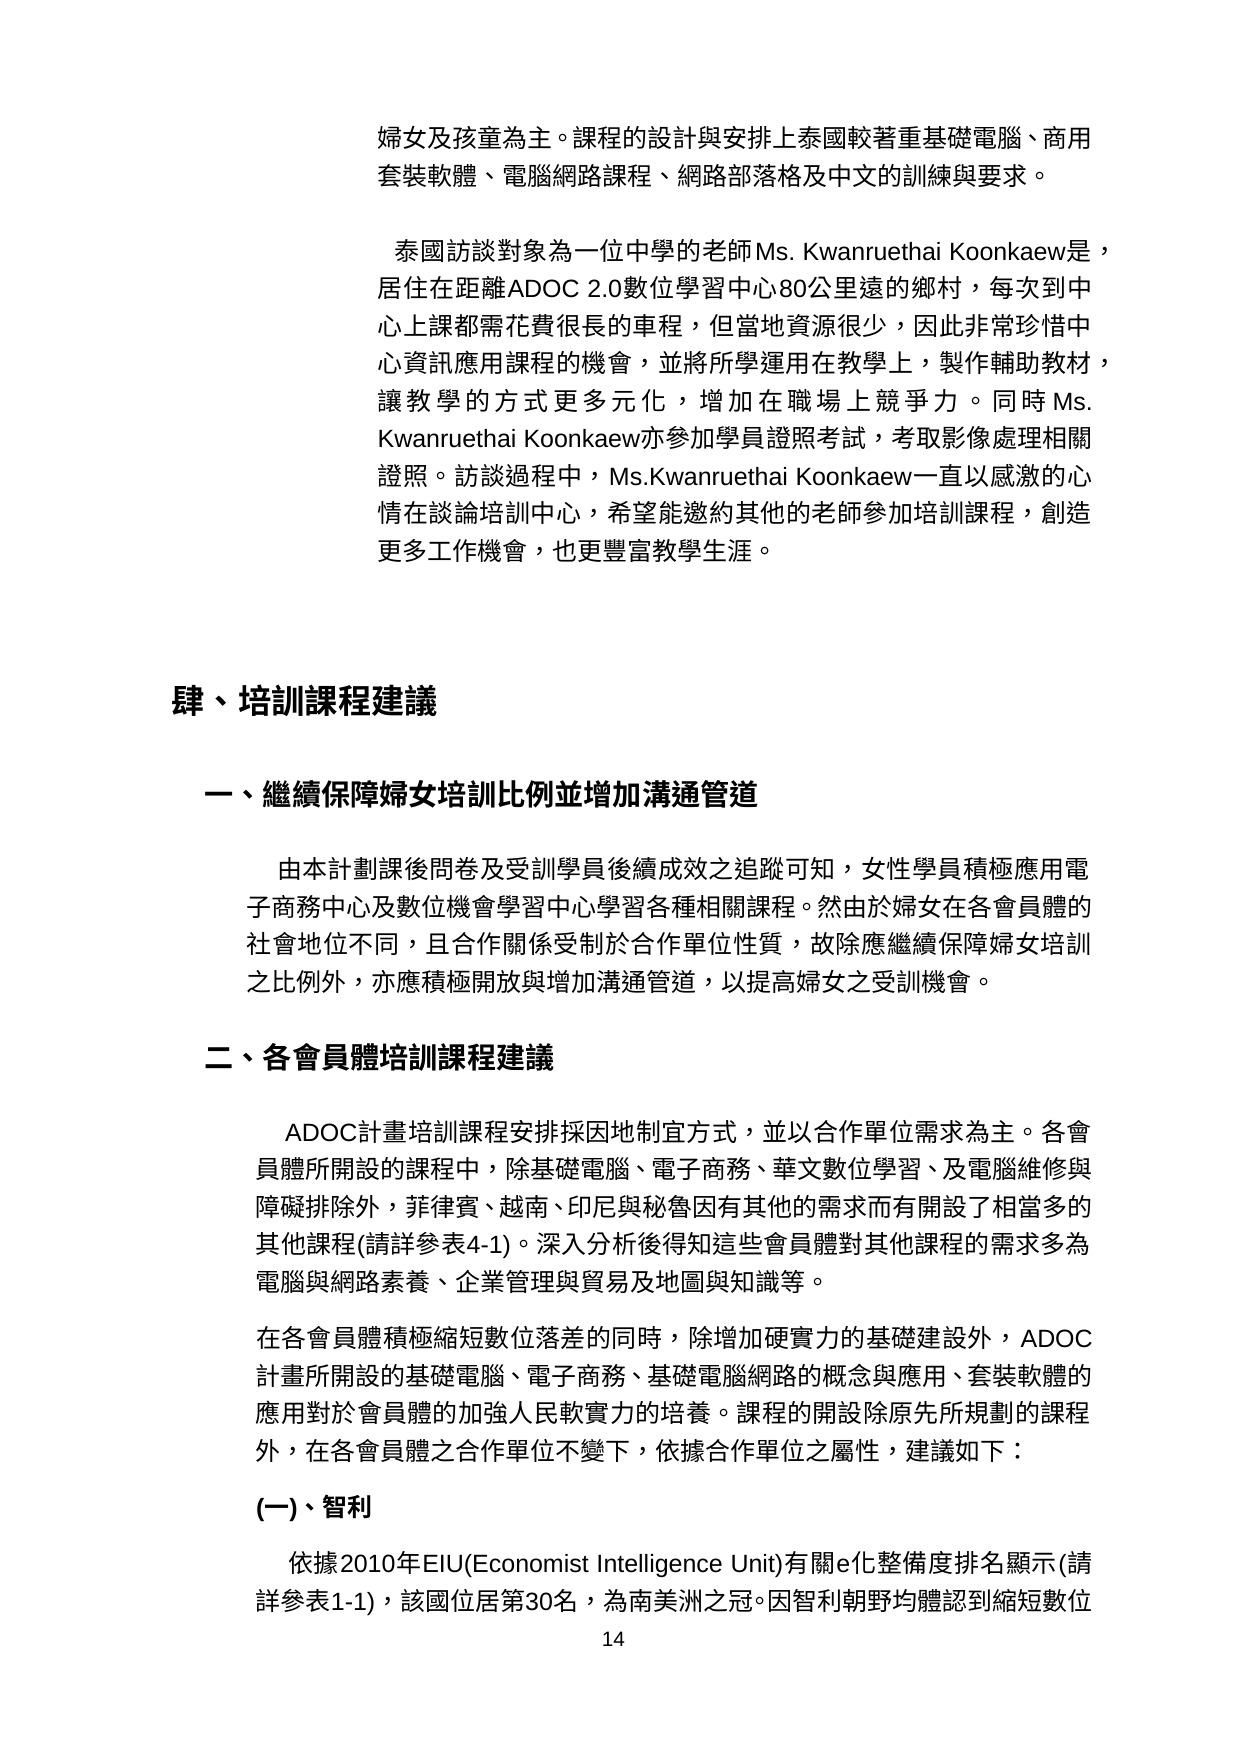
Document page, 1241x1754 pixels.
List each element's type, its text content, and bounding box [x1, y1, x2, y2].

text 在各會員體積極縮短數位落差的同時，除增加硬實力的基礎建設外，ADOC計畫所開設的基礎電腦、電子商務、基礎電腦網路的概念與應用、套裝軟體的應用對於會員體的加強人民軟實力的培養。課程的開設除原先所規劃的課程外，在各會員體之合作單位不變下，依據合作單位之屬性，建議如下： [256, 1318, 1092, 1468]
text 泰國訪談對象為一位中學的老師Ms. Kwanruethai Koonkaew是，居住在距離ADOC 2.0數位學習中心80公里遠的鄉村，每次到中心上課都需花費很長的車程，但當地資源很少，因此非常珍惜中心資訊應用課程的機會，並將所學運用在教學上，製作輔助教材，讓教學的方式更多元化，增加在職場上競爭力。同時Ms. Kwanruethai Koonkaew亦參加學員證照考試，考取影像處理相關證照。訪談過程中，Ms.Kwanruethai Koonkaew一直以感激的心情在談論培訓中心，希望能邀約其他的老師參加培訓課程，創造更多工作機會，也更豐富教學生涯。 [340, 231, 1092, 568]
subtitle 肆、培訓課程建議 [171, 662, 1092, 737]
text 依據2010年EIU(Economist Intelligence Unit)有關e化整備度排名顯示(請詳參表1-1)，該國位居第30名，為南美洲之冠。因智利朝野均體認到縮短數位 [256, 1543, 1092, 1618]
subtitle 一、繼續保障婦女培訓比例並增加溝通管道 [196, 756, 1092, 831]
text (B).泰國：合作單位為學院及華僑學校，主要培訓對象為一般民眾、婦女及孩童為主。課程的設計與安排上泰國較著重基礎電腦、商用套裝軟體、電腦網路課程、網路部落格及中文的訓練與要求。 [340, 118, 1092, 193]
text 由本計劃課後問卷及受訓學員後續成效之追蹤可知，女性學員積極應用電子商務中心及數位機會學習中心學習各種相關課程。然由於婦女在各會員體的社會地位不同，且合作關係受制於合作單位性質，故除應繼續保障婦女培訓之比例外，亦應積極開放與增加溝通管道，以提高婦女之受訓機會。 [246, 849, 1092, 999]
text ADOC計畫培訓課程安排採因地制宜方式，並以合作單位需求為主。各會員體所開設的課程中，除基礎電腦、電子商務、華文數位學習、及電腦維修與障礙排除外，菲律賓、越南、印尼與秘魯因有其他的需求而有開設了相當多的其他課程(請詳參表4-1)。深入分析後得知這些會員體對其他課程的需求多為電腦與網路素養、企業管理與貿易及地圖與知識等。 [256, 1112, 1092, 1299]
subtitle 二、各會員體培訓課程建議 [196, 1018, 1092, 1093]
text (一)、智利 [256, 1487, 1092, 1524]
